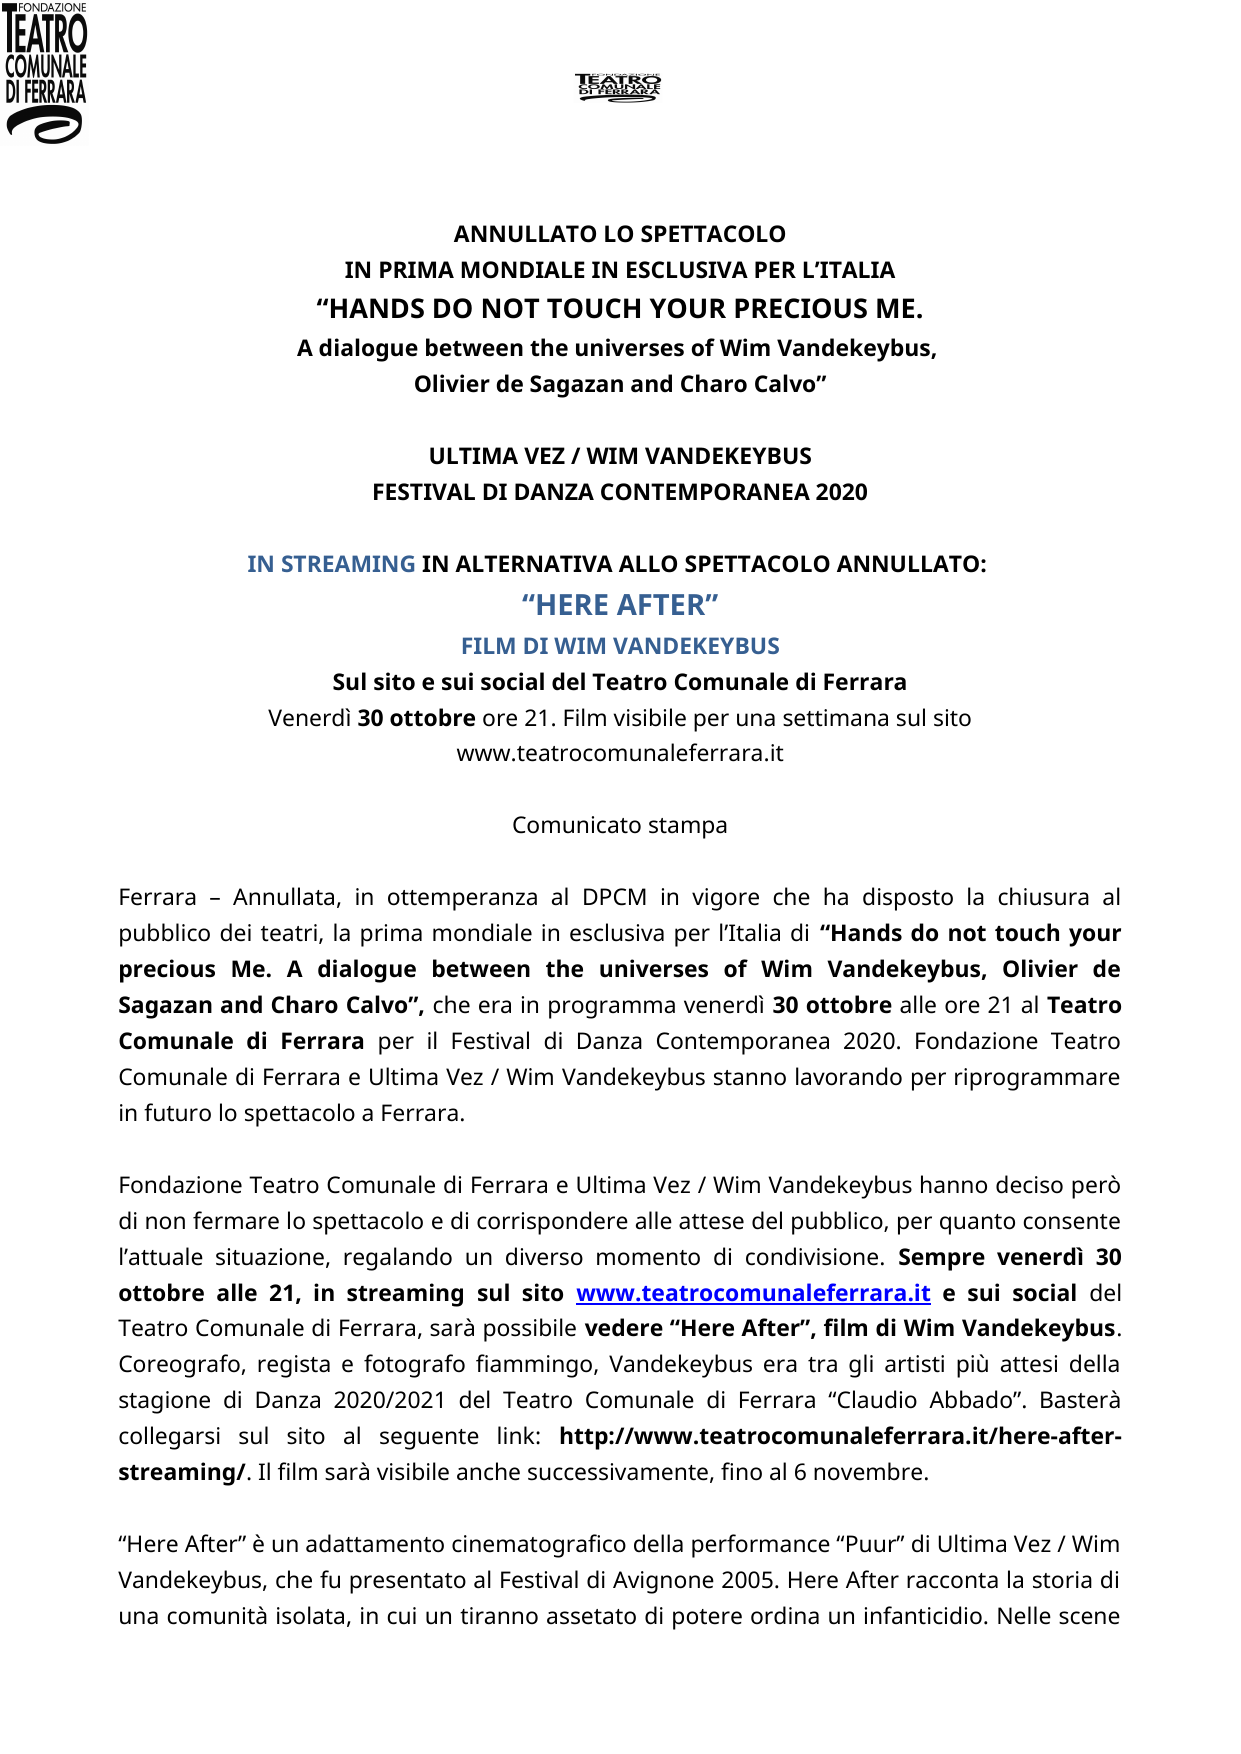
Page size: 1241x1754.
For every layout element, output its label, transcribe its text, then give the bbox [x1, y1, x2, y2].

text FILM DI WIM VANDEKEYBUS [118, 629, 1122, 661]
text ANNULLATO LO SPETTACOLO [118, 218, 1122, 249]
text FESTIVAL DI DANZA CONTEMPORANEA 2020 [118, 476, 1122, 507]
text Olivier de Sagazan and Charo Calvo” [118, 368, 1122, 399]
picture [0, 0, 89, 146]
text “HERE AFTER” [118, 584, 1122, 624]
text Venerdì 30 ottobre ore 21. Film visibile per una settimana sul sito www.teatrocomunaleferrara.it [118, 701, 1122, 769]
text Comunicato stampa [118, 809, 1122, 841]
text “Here After” è un adattamento cinematografico della performance “Puur” di Ultima Vez / Wim Vandekeybus, che fu presentato al Festival di Avignone 2005. Here After racconta la storia di una comunità isolata, in cui un tiranno assetato di potere ordina un infanticidio. Nelle scene [118, 1528, 1122, 1631]
text ULTIMA VEZ / WIM VANDEKEYBUS [118, 440, 1122, 471]
text Fondazione Teatro Comunale di Ferrara e Ultima Vez / Wim Vandekeybus hanno deciso però di non fermare lo spettacolo e di corrispondere alle attese del pubblico, per quanto consente l’attuale situazione, regalando un diverso momento di condivisione. Sempre venerdì 30 ottobre alle 21, in streaming sul sito www.teatrocomunaleferrara.it e sui social del Teatro Comunale di Ferrara, sarà possibile vedere “Here After”, film di Wim Vandekeybus. Coreografo, regista e fotografo fiammingo, Vandekeybus era tra gli artisti più attesi della stagione di Danza 2020/2021 del Teatro Comunale di Ferrara “Claudio Abbado”. Basterà collegarsi sul sito al seguente link: http://www.teatrocomunaleferrara.it/here-after-streaming/. Il film sarà visibile anche successivamente, fino al 6 novembre. [118, 1169, 1122, 1487]
text IN STREAMING IN ALTERNATIVA ALLO SPETTACOLO ANNULLATO: [118, 548, 1122, 579]
text A dialogue between the universes of Wim Vandekeybus, [118, 332, 1122, 364]
picture [573, 73, 663, 103]
text IN PRIMA MONDIALE IN ESCLUSIVA PER L’ITALIA [118, 254, 1122, 285]
text “HANDS DO NOT TOUCH YOUR PRECIOUS ME. [118, 290, 1122, 327]
text Sul sito e sui social del Teatro Comunale di Ferrara [118, 666, 1122, 697]
text Ferrara – Annullata, in ottemperanza al DPCM in vigore che ha disposto la chiusura al pubblico dei teatri, la prima mondiale in esclusiva per l’Italia di “Hands do not touch your precious Me. A dialogue between the universes of Wim Vandekeybus, Olivier de Sagazan and Charo Calvo”, che era in programma venerdì 30 ottobre alle ore 21 al Teatro Comunale di Ferrara per il Festival di Danza Contemporanea 2020. Fondazione Teatro Comunale di Ferrara e Ultima Vez / Wim Vandekeybus stanno lavorando per riprogrammare in futuro lo spettacolo a Ferrara. [118, 881, 1122, 1128]
